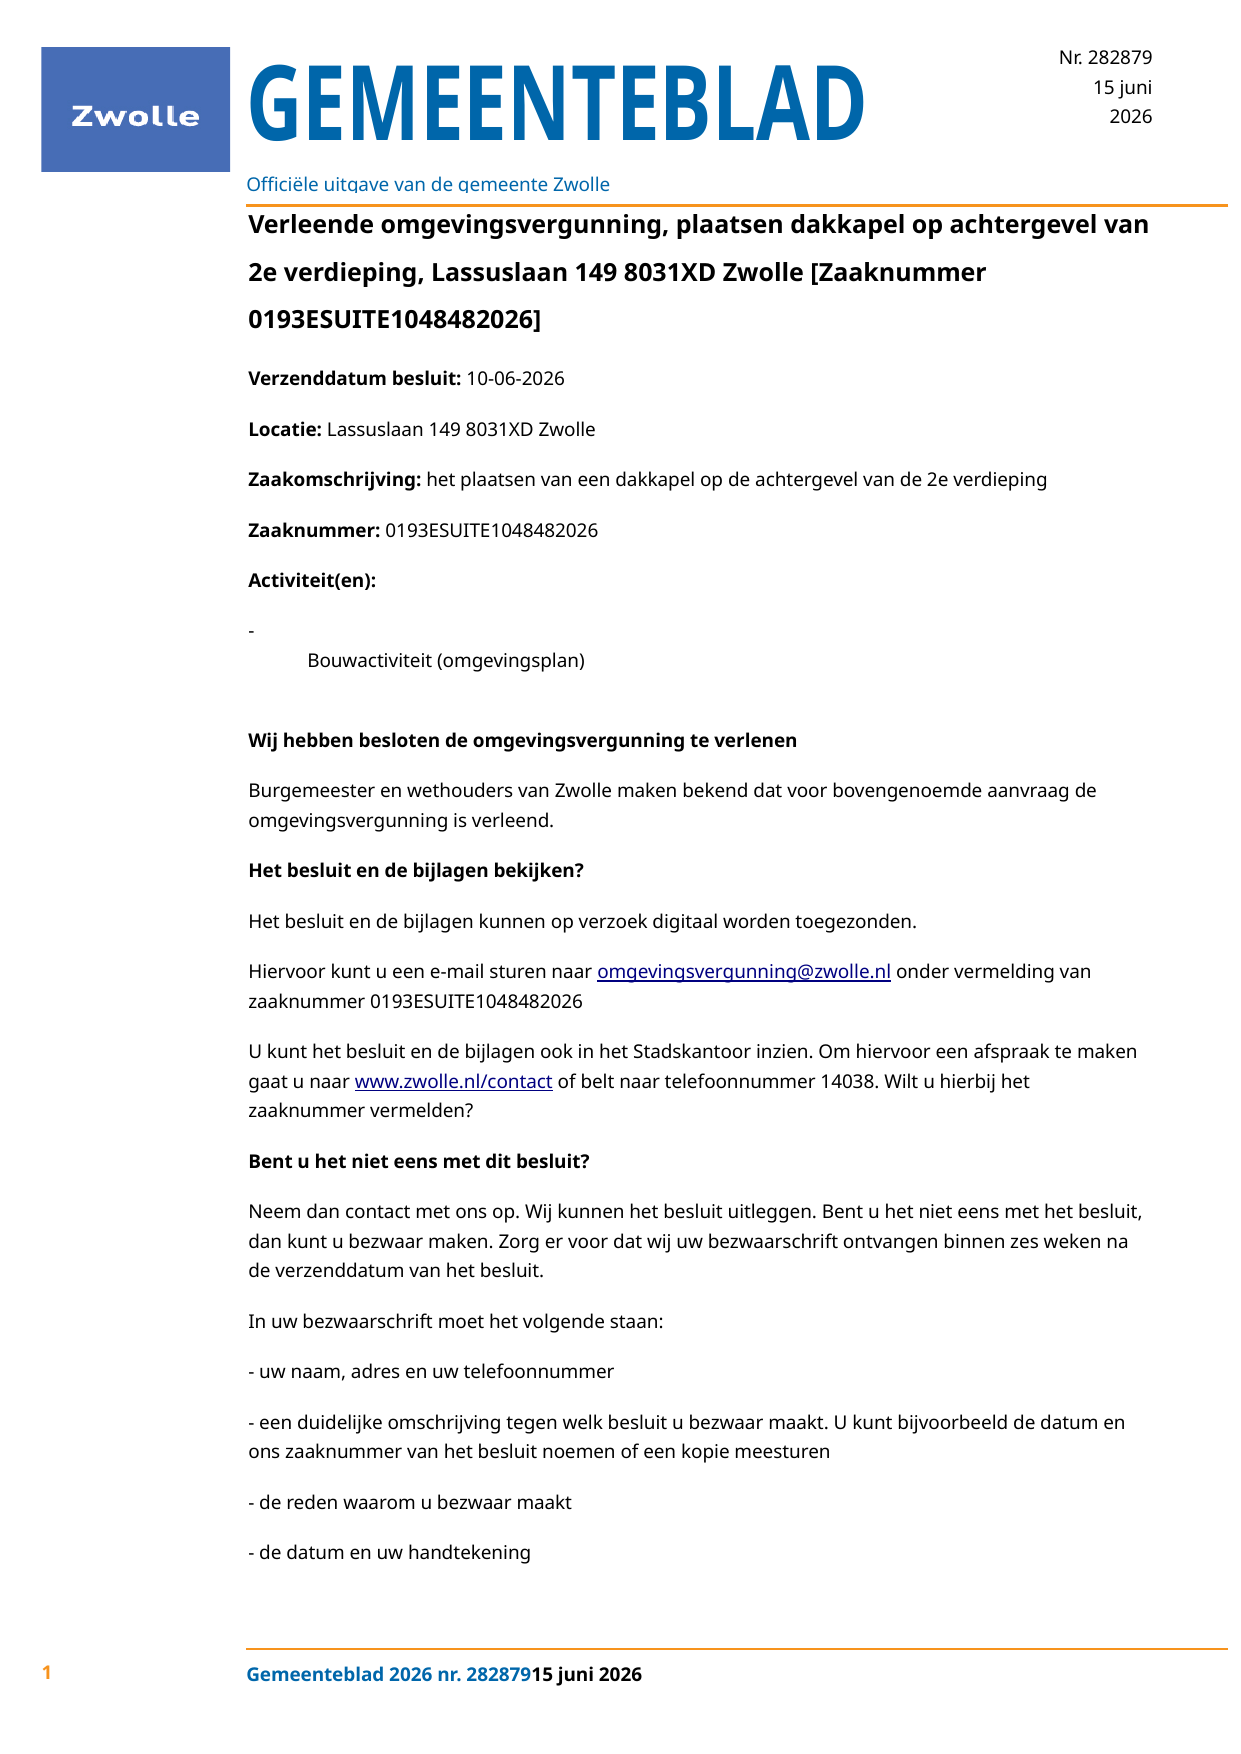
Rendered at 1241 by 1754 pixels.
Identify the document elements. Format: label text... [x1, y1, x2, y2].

picture [41, 47, 231, 172]
text Bent u het niet eens met dit besluit? [248, 1148, 1152, 1174]
list Bouwactiviteit (omgevingsplan) [248, 647, 1152, 673]
text Het besluit en de bijlagen kunnen op verzoek digitaal worden toegezonden. [248, 908, 1152, 934]
text - de datum en uw handtekening [248, 1539, 1152, 1565]
text - een duidelijke omschrijving tegen welk besluit u bezwaar maakt. U kunt bijvoorbeeld de datum en ons zaaknummer van het besluit noemen of een kopie meesturen [248, 1409, 1152, 1464]
text Locatie: Lassuslaan 149 8031XD Zwolle [248, 416, 1152, 442]
text Het besluit en de bijlagen bekijken? [248, 858, 1152, 883]
text In uw bezwaarschrift moet het volgende staan: [248, 1308, 1152, 1334]
text Zaaknummer: 0193ESUITE1048482026 [248, 517, 1152, 542]
text Burgemeester en wethouders van Zwolle maken bekend dat voor bovengenoemde aanvraag de omgevingsvergunning is verleend. [248, 778, 1152, 833]
text Verzenddatum besluit: 10-06-2026 [248, 366, 1152, 391]
text Verleende omgevingsvergunning, plaatsen dakkapel op achtergevel van 2e verdieping, Lassuslaan 149 8031XD Zwolle [Zaaknummer 0193ESUITE1048482026] [248, 207, 1152, 336]
text U kunt het besluit en de bijlagen ook in het Stadskantoor inzien. Om hiervoor een afspraak te maken gaat u naar www.zwolle.nl/contact of belt naar telefoonnummer 14038. Wilt u hierbij het zaaknummer vermelden? [248, 1038, 1152, 1123]
text Zaakomschrijving: het plaatsen van een dakkapel op de achtergevel van de 2e verdieping [248, 466, 1152, 492]
text Activiteit(en): [248, 567, 1152, 593]
text Wij hebben besloten de omgevingsvergunning te verlenen [248, 727, 1152, 753]
text - de reden waarom u bezwaar maakt [248, 1489, 1152, 1514]
text Hiervoor kunt u een e-mail sturen naar omgevingsvergunning@zwolle.nl onder vermelding van zaaknummer 0193ESUITE1048482026 [248, 958, 1152, 1014]
text - uw naam, adres en uw telefoonnummer [248, 1358, 1152, 1384]
text Neem dan contact met ons op. Wij kunnen het besluit uitleggen. Bent u het niet eens met het besluit, dan kunt u bezwaar maken. Zorg er voor dat wij uw bezwaarschrift ontvangen binnen zes weken na de verzenddatum van het besluit. [248, 1198, 1152, 1283]
